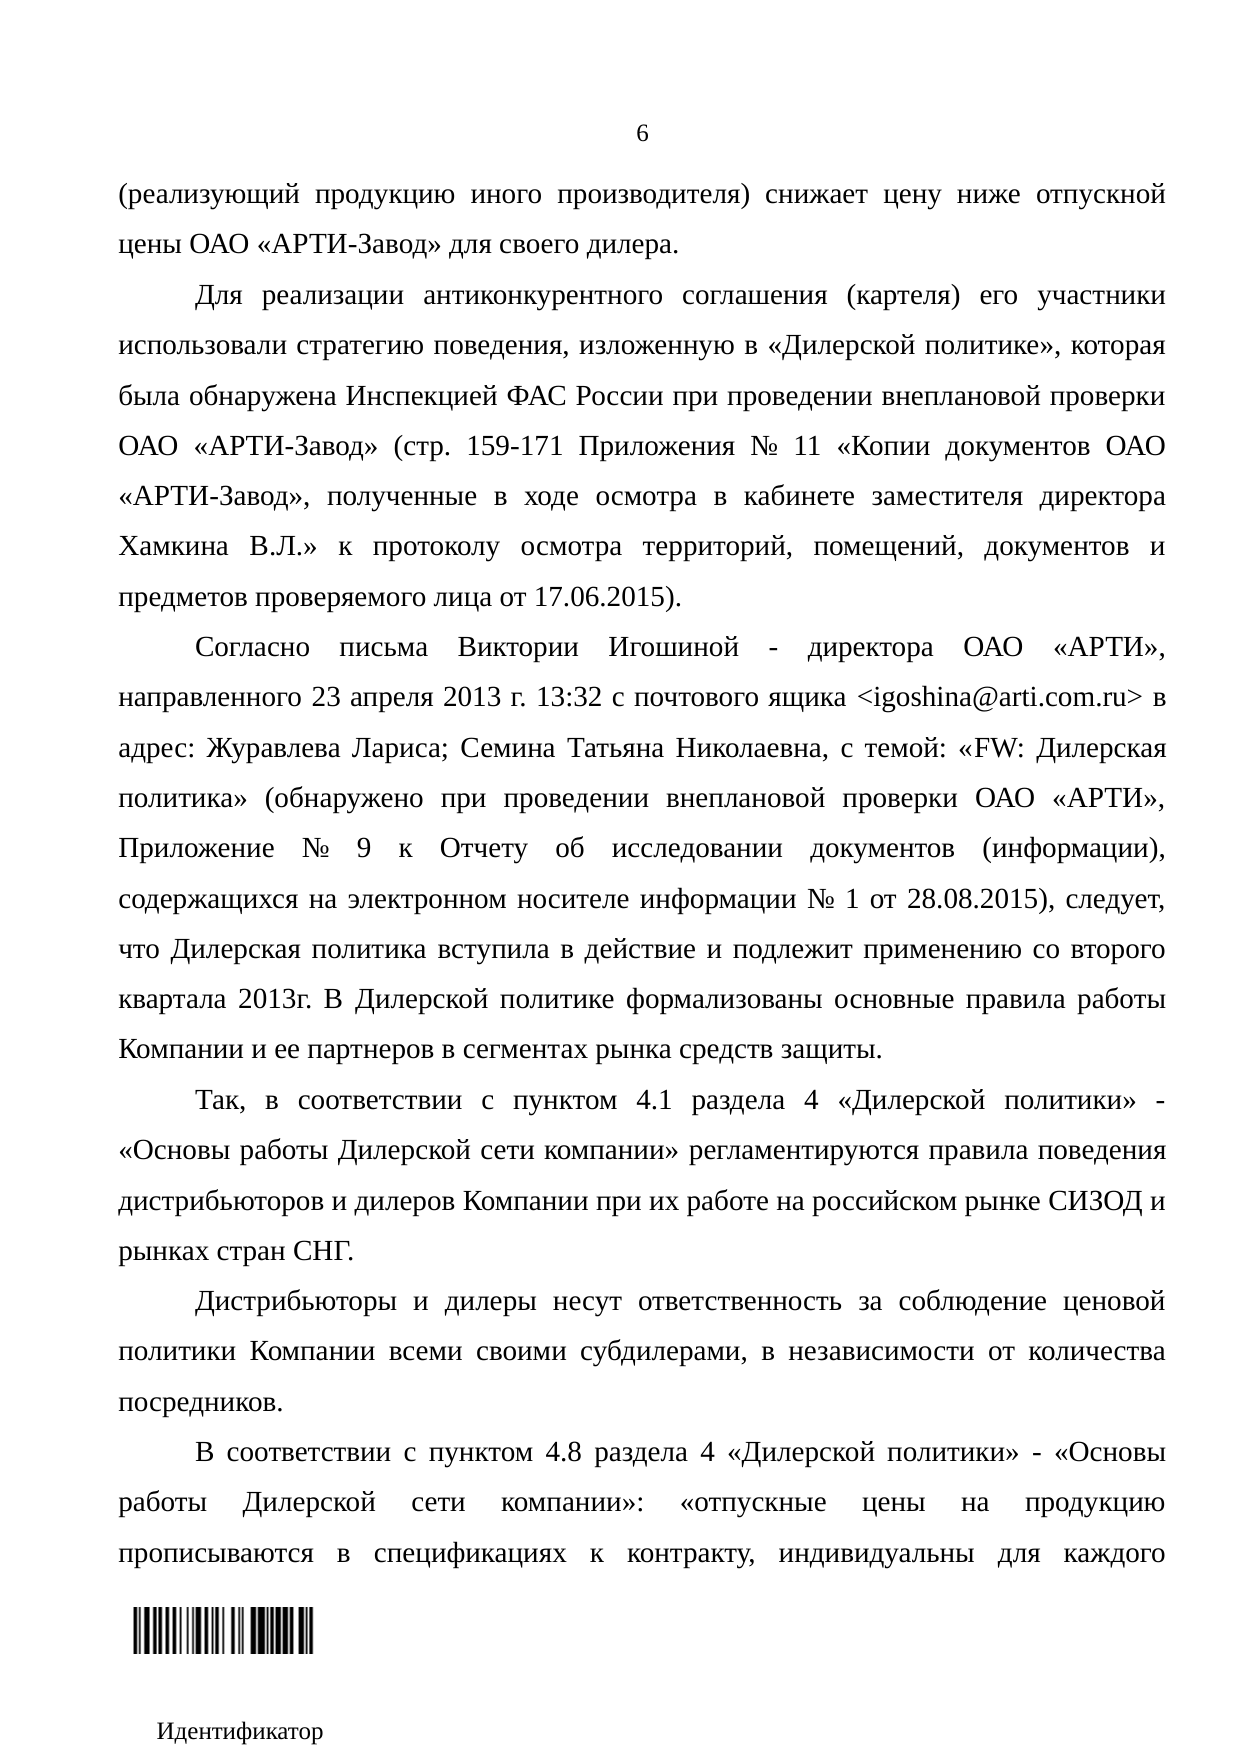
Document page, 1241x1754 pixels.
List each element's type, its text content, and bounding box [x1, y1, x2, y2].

text Так, в соответствии с пунктом 4.1 раздела 4 «Дилерской политики» - «Основы работы Дилерской сети компании» регламентируются правила поведения дистрибьюторов и дилеров Компании при их работе на российском рынке СИЗОД и рынках стран СНГ. [118, 1082, 1167, 1266]
text (реализующий продукцию иного производителя) снижает цену ниже отпускной цены ОАО «АРТИ-Завод» для своего дилера. [118, 176, 1167, 260]
text Дистрибьюторы и дилеры несут ответственность за соблюдение ценовой политики Компании всеми своими субдилерами, в независимости от количества посредников. [118, 1283, 1167, 1417]
text Согласно письма Виктории Игошиной - директора ОАО «АРТИ», направленного 23 апреля 2013 г. 13:32 с почтового ящика <igoshina@arti.com.ru> в адрес: Журавлева Лариса; Семина Татьяна Николаевна, с темой: «FW: Дилерская политика» (обнаружено при проведении внеплановой проверки ОАО «АРТИ», Приложение № 9 к Отчету об исследовании документов (информации), содержащихся на электронном носителе информации № 1 от 28.08.2015), следует, что Дилерская политика вступила в действие и подлежит применению со второго квартала 2013г. В Дилерской политике формализованы основные правила работы Компании и ее партнеров в сегментах рынка средств защиты. [118, 629, 1167, 1065]
text Для реализации антиконкурентного соглашения (картеля) его участники использовали стратегию поведения, изложенную в «Дилерской политике», которая была обнаружена Инспекцией ФАС России при проведении внеплановой проверки ОАО «АРТИ-Завод» (стр. 159-171 Приложения № 11 «Копии документов ОАО «АРТИ-Завод», полученные в ходе осмотра в кабинете заместителя директора Хамкина В.Л.» к протоколу осмотра территорий, помещений, документов и предметов проверяемого лица от 17.06.2015). [118, 277, 1167, 612]
text В соответствии с пунктом 4.8 раздела 4 «Дилерской политики» - «Основы работы Дилерской сети компании»: «отпускные цены на продукцию прописываются в спецификациях к контракту, индивидуальны для каждого [118, 1434, 1167, 1568]
picture [118, 1607, 331, 1654]
